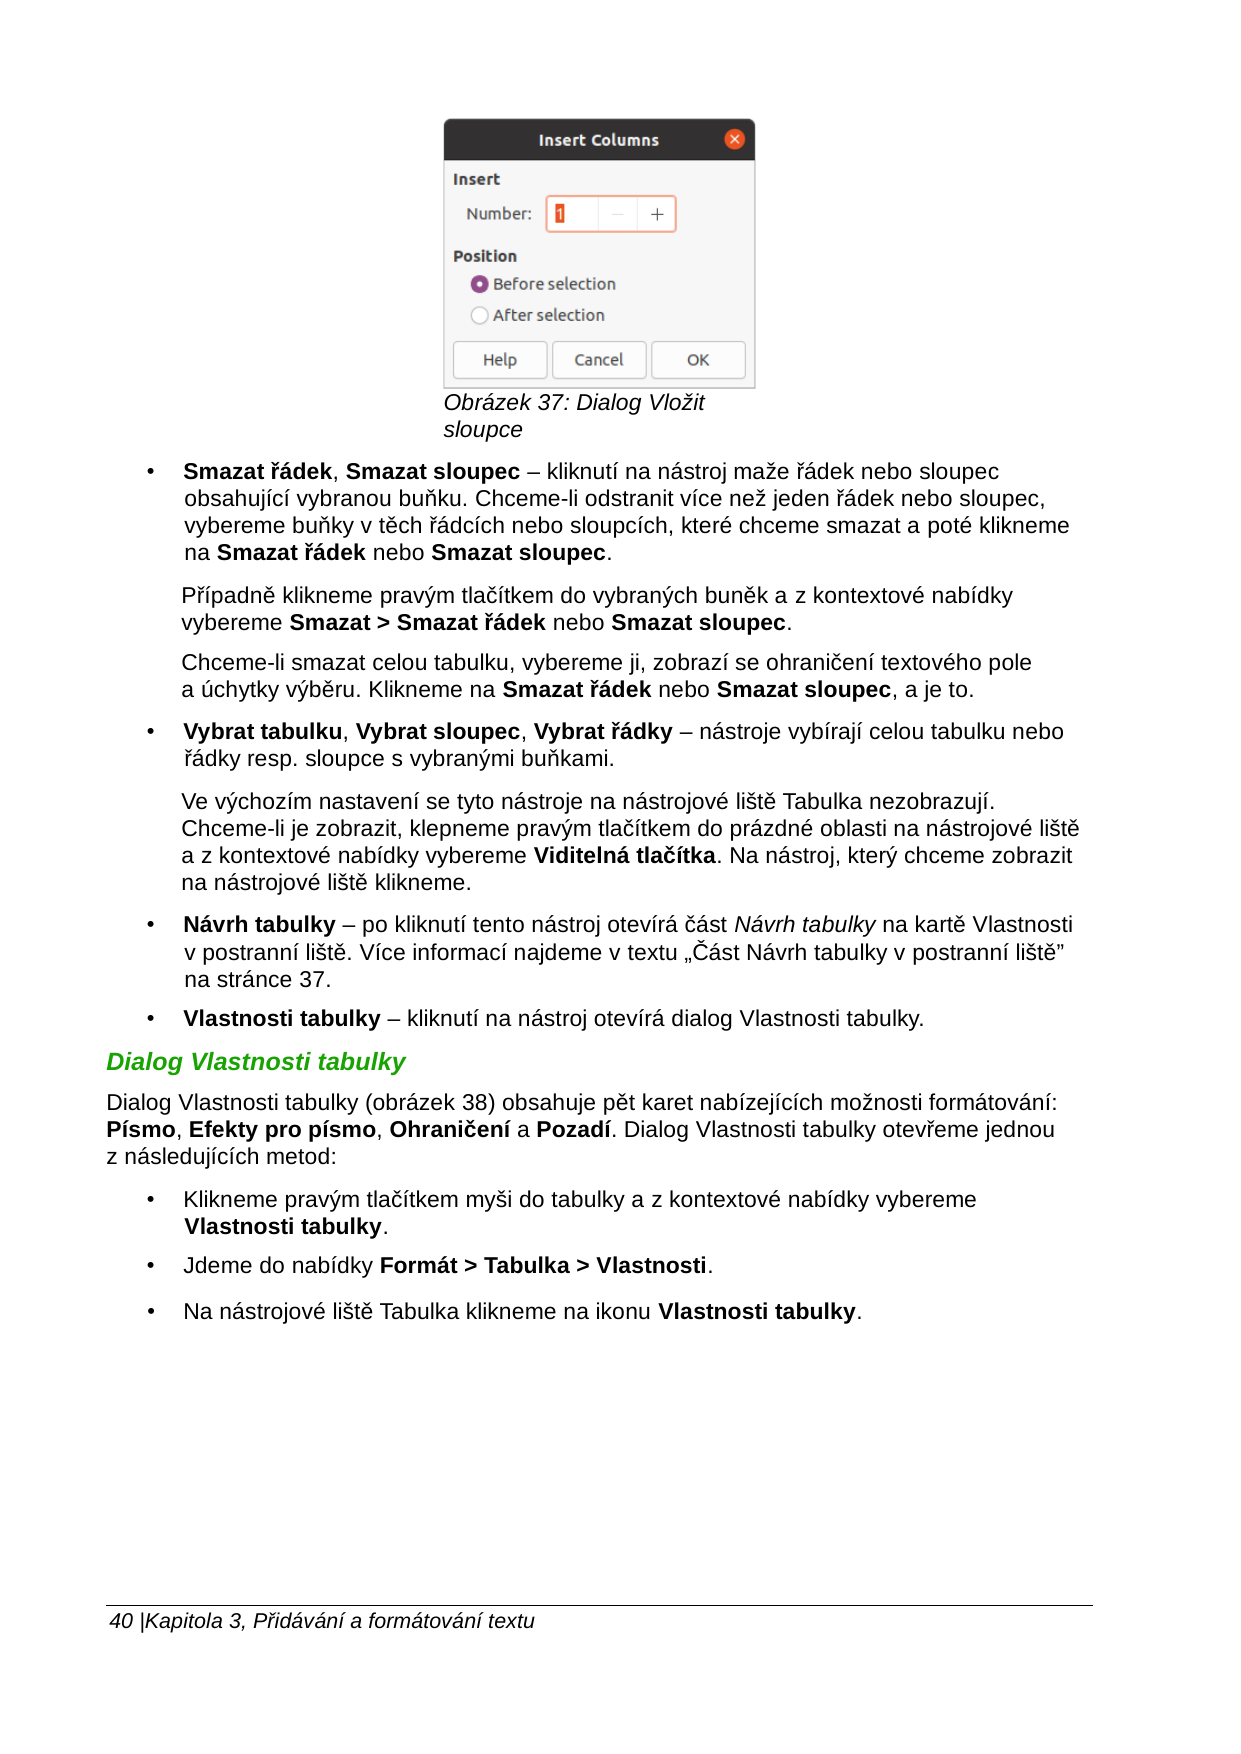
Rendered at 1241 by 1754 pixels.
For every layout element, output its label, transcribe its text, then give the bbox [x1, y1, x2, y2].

text Dialog Vlastnosti tabulky (obrázek 38) obsahuje pět karet nabízejících možnosti formátování: Písmo, Efekty pro písmo, Ohraničení a Pozadí. Dialog Vlastnosti tabulky otevřeme jednou z následujících metod: [106, 1088, 1093, 1170]
list Jdeme do nabídky Formát > Tabulka > Vlastnosti. [144, 1249, 1093, 1282]
list Návrh tabulky – po kliknutí tento nástroj otevírá část Návrh tabulky na kartě Vlastnosti v postranní liště. Více informací najdeme v textu „Část Návrh tabulky v postranní liště” na stránce 36. [144, 908, 1093, 992]
list Případně klikneme pravým tlačítkem do vybraných buněk a z kontextové nabídky vybereme Smazat > Smazat řádek nebo Smazat sloupec. [181, 581, 1093, 635]
list Smazat řádek, Smazat sloupec – kliknutí na nástroj maže řádek nebo sloupec obsahující vybranou buňku. Chceme-li odstranit více než jeden řádek nebo sloupec, vybereme buňky v těch řádcích nebo sloupcích, které chceme smazat a poté klikneme na Smazat řádek nebo Smazat sloupec. [144, 454, 1093, 569]
subtitle Dialog Vlastnosti tabulky [106, 1047, 1093, 1076]
list Chceme-li smazat celou tabulku, vybereme ji, zobrazí se ohraničení textového pole a úchytky výběru. Klikneme na Smazat řádek nebo Smazat sloupec, a je to. [181, 648, 1093, 702]
list Vlastnosti tabulky – kliknutí na nástroj otevírá dialog Vlastnosti tabulky. [144, 1002, 1093, 1034]
list Klikneme pravým tlačítkem myši do tabulky a z kontextové nabídky vybereme Vlastnosti tabulky. [144, 1182, 1093, 1239]
text Obrázek 37: Dialog Vložit sloupce [443, 389, 756, 442]
list Vybrat tabulku, Vybrat sloupec, Vybrat řádky – nástroje vybírají celou tabulku nebo řádky resp. sloupce s vybranými buňkami. [144, 714, 1093, 774]
list Na nástrojové liště Tabulka klikneme na ikonu Vlastnosti tabulky. [144, 1294, 1093, 1327]
list Ve výchozím nastavení se tyto nástroje na nástrojové liště Tabulka nezobrazují. Chceme-li je zobrazit, klepneme pravým tlačítkem do prázdné oblasti na nástrojové liště a z kontextové nabídky vybereme Viditelná tlačítka. Na nástroj, který chceme zobrazit na nástrojové liště klikneme. [181, 787, 1093, 895]
picture [443, 118, 756, 389]
